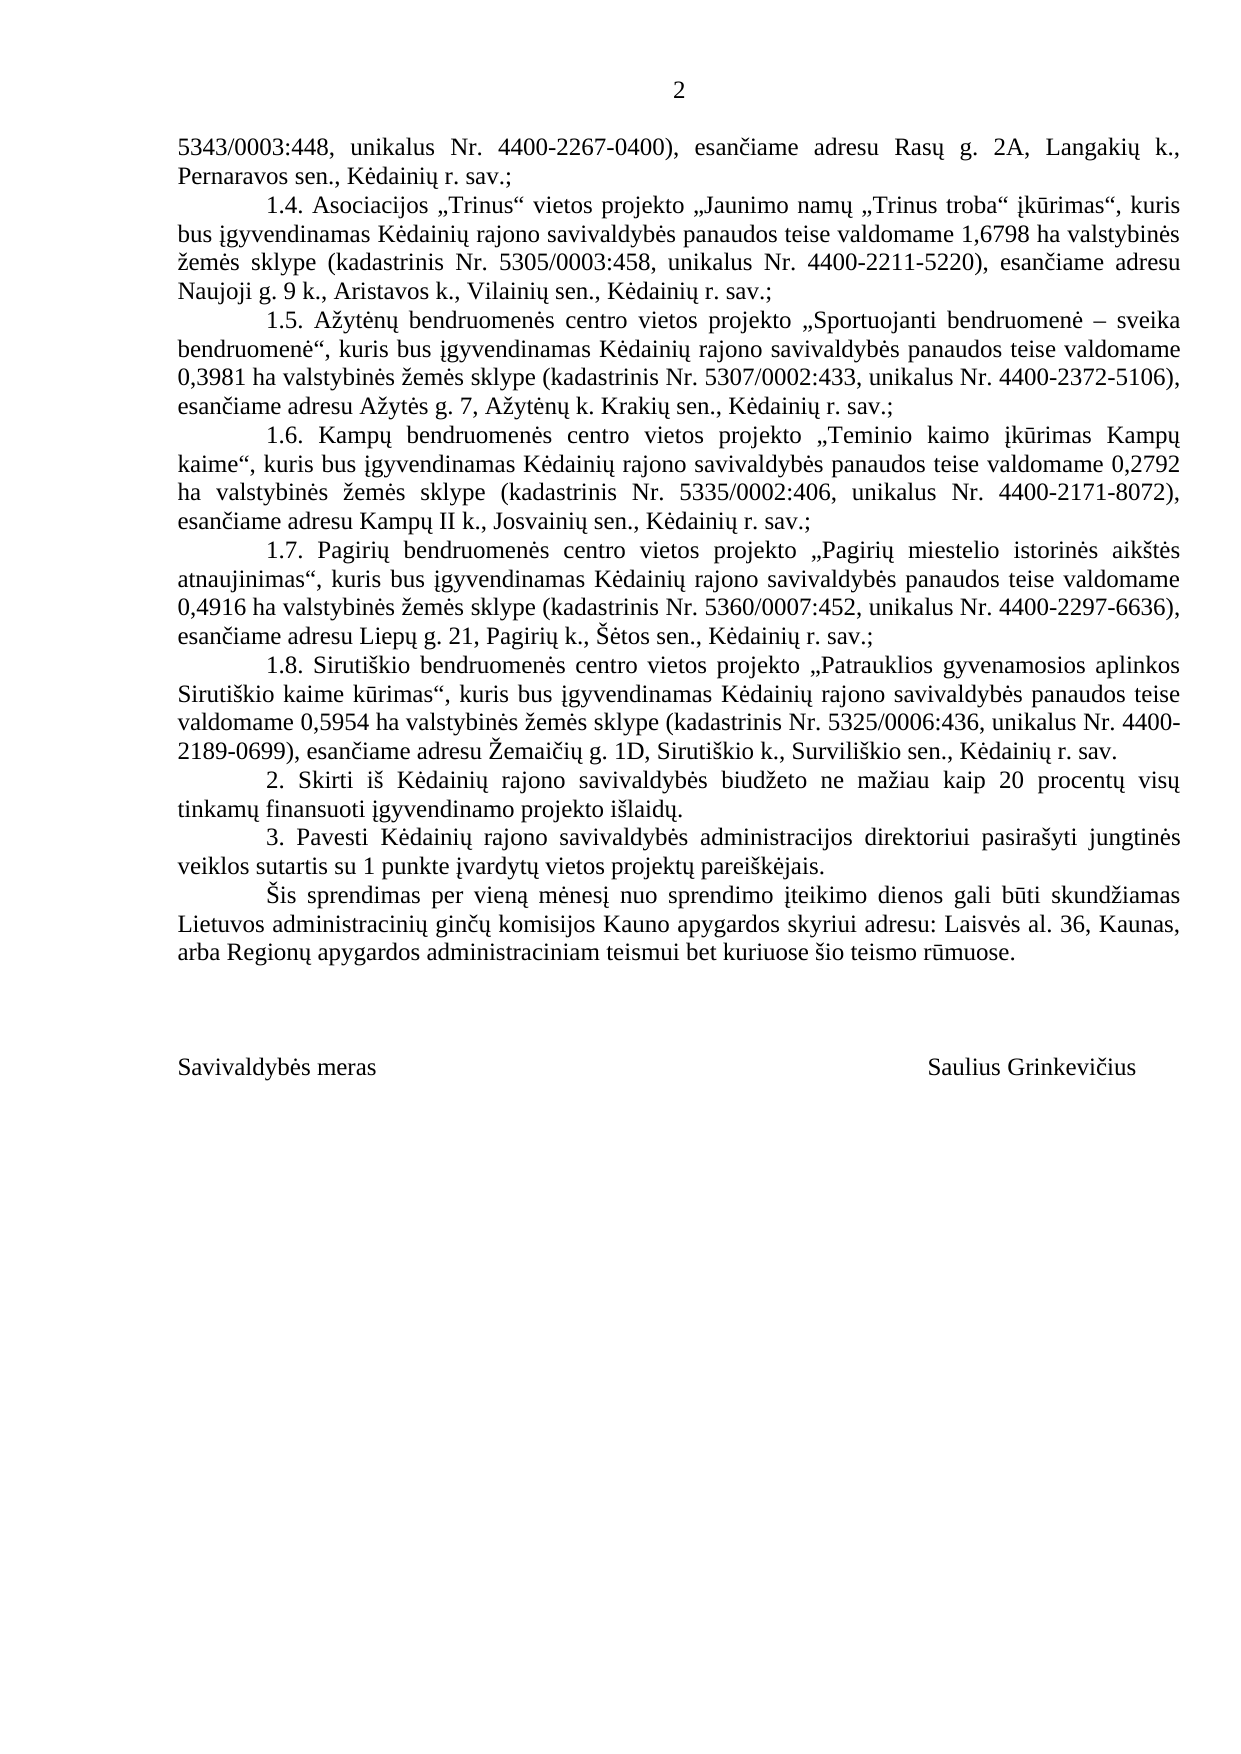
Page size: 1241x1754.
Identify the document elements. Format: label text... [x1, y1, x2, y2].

text 1.6. Kampų bendruomenės centro vietos projekto „Teminio kaimo įkūrimas Kampų kaime“, kuris bus įgyvendinamas Kėdainių rajono savivaldybės panaudos teise valdomame 0,2792 ha valstybinės žemės sklype (kadastrinis Nr. 5335/0002:406, unikalus Nr. 4400-2171-8072), esančiame adresu Kampų II k., Josvainių sen., Kėdainių r. sav.; [177, 420, 1181, 535]
text 1.7. Pagirių bendruomenės centro vietos projekto „Pagirių miestelio istorinės aikštės atnaujinimas“, kuris bus įgyvendinamas Kėdainių rajono savivaldybės panaudos teise valdomame 0,4916 ha valstybinės žemės sklype (kadastrinis Nr. 5360/0007:452, unikalus Nr. 4400-2297-6636), esančiame adresu Liepų g. 21, Pagirių k., Šėtos sen., Kėdainių r. sav.; [177, 535, 1181, 650]
text 1.5. Ažytėnų bendruomenės centro vietos projekto „Sportuojanti bendruomenė – sveika bendruomenė“, kuris bus įgyvendinamas Kėdainių rajono savivaldybės panaudos teise valdomame 0,3981 ha valstybinės žemės sklype (kadastrinis Nr. 5307/0002:433, unikalus Nr. 4400-2372-5106), esančiame adresu Ažytės g. 7, Ažytėnų k. Krakių sen., Kėdainių r. sav.; [177, 305, 1181, 420]
text 1.8. Sirutiškio bendruomenės centro vietos projekto „Patrauklios gyvenamosios aplinkos Sirutiškio kaime kūrimas“, kuris bus įgyvendinamas Kėdainių rajono savivaldybės panaudos teise valdomame 0,5954 ha valstybinės žemės sklype (kadastrinis Nr. 5325/0006:436, unikalus Nr. 4400-2189-0699), esančiame adresu Žemaičių g. 1D, Sirutiškio k., Surviliškio sen., Kėdainių r. sav. [177, 650, 1181, 765]
text 3. Pavesti Kėdainių rajono savivaldybės administracijos direktoriui pasirašyti jungtinės veiklos sutartis su 1 punkte įvardytų vietos projektų pareiškėjais. [177, 822, 1181, 880]
text 2. Skirti iš Kėdainių rajono savivaldybės biudžeto ne mažiau kaip 20 procentų visų tinkamų finansuoti įgyvendinamo projekto išlaidų. [177, 765, 1181, 822]
text Savivaldybės meras Saulius Grinkevičius [177, 1052, 1181, 1081]
text 5343/0003:448, unikalus Nr. 4400-2267-0400), esančiame adresu Rasų g. 2A, Langakių k., Pernaravos sen., Kėdainių r. sav.; [177, 132, 1181, 190]
text 1.4. Asociacijos „Trinus“ vietos projekto „Jaunimo namų „Trinus troba“ įkūrimas“, kuris bus įgyvendinamas Kėdainių rajono savivaldybės panaudos teise valdomame 1,6798 ha valstybinės žemės sklype (kadastrinis Nr. 5305/0003:458, unikalus Nr. 4400-2211-5220), esančiame adresu Naujoji g. 9 k., Aristavos k., Vilainių sen., Kėdainių r. sav.; [177, 190, 1181, 305]
text Šis sprendimas per vieną mėnesį nuo sprendimo įteikimo dienos gali būti skundžiamas Lietuvos administracinių ginčų komisijos Kauno apygardos skyriui adresu: Laisvės al. 36, Kaunas, arba Regionų apygardos administraciniam teismui bet kuriuose šio teismo rūmuose. [177, 880, 1181, 966]
